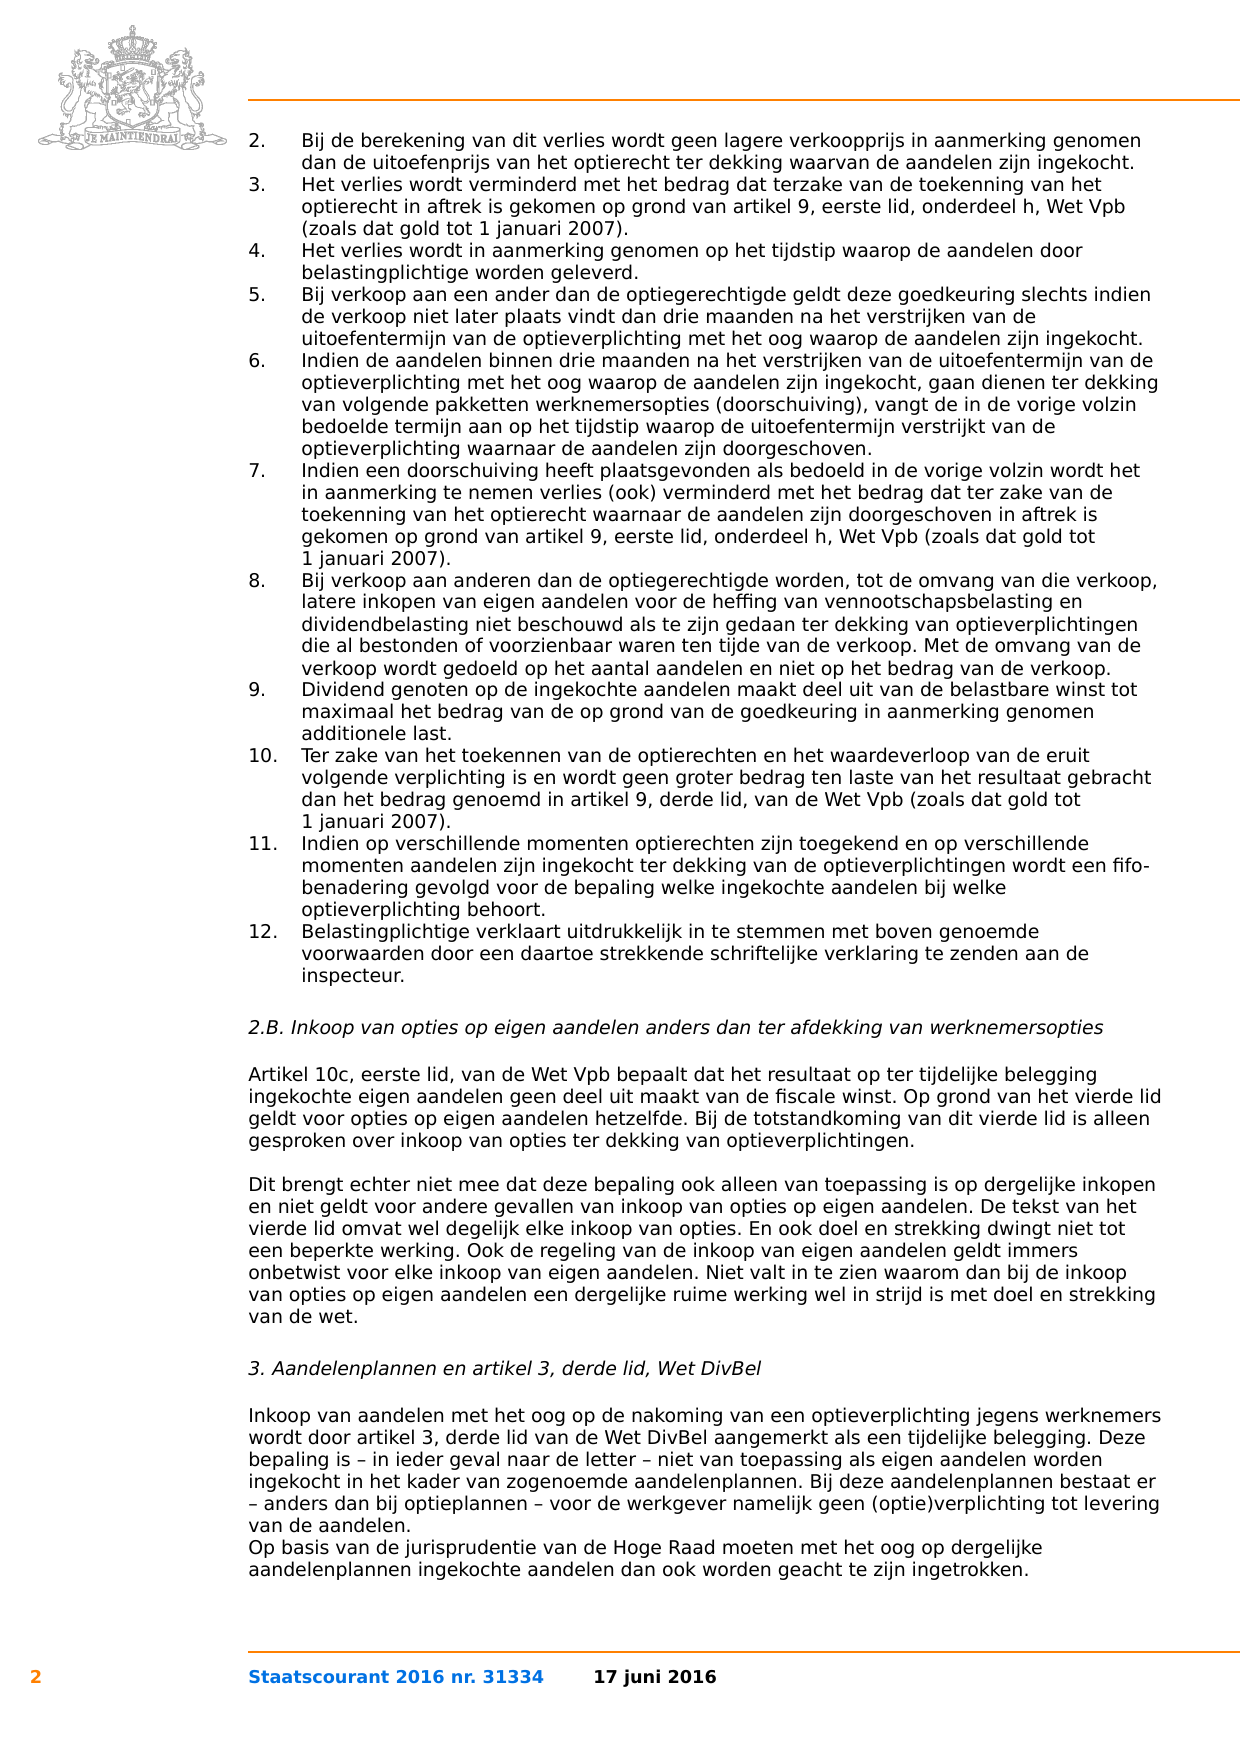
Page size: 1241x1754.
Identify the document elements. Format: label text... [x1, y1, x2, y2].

subtitle 3. Aandelenplannen en artikel 3, derde lid, Wet DivBel [248, 1358, 1163, 1380]
text 7. Indien een doorschuiving heeft plaatsgevonden als bedoeld in de vorige volzin wordt het in aanmerking te nemen verlies (ook) verminderd met het bedrag dat ter zake van de toekenning van het optierecht waarnaar de aandelen zijn doorgeschoven in aftrek is gekomen op grond van artikel 9, eerste lid, onderdeel h, Wet Vpb (zoals dat gold tot 1 januari 2007). [248, 459, 1163, 569]
subtitle 2.B. Inkoop van opties op eigen aandelen anders dan ter afdekking van werknemersopties [248, 1017, 1163, 1039]
text Artikel 10c, eerste lid, van de Wet Vpb bepaalt dat het resultaat op ter tijdelijke belegging ingekochte eigen aandelen geen deel uit maakt van de fiscale winst. Op grond van het vierde lid geldt voor opties op eigen aandelen hetzelfde. Bij de totstandkoming van dit vierde lid is alleen gesproken over inkoop van opties ter dekking van optieverplichtingen. [248, 1064, 1163, 1152]
text Dit brengt echter niet mee dat deze bepaling ook alleen van toepassing is op dergelijke inkopen en niet geldt voor andere gevallen van inkoop van opties op eigen aandelen. De tekst van het vierde lid omvat wel degelijk elke inkoop van opties. En ook doel en strekking dwingt niet tot een beperkte werking. Ook de regeling van de inkoop van eigen aandelen geldt immers onbetwist voor elke inkoop van eigen aandelen. Niet valt in te zien waarom dan bij de inkoop van opties op eigen aandelen een dergelijke ruime werking wel in strijd is met doel en strekking van de wet. [248, 1174, 1163, 1328]
text Inkoop van aandelen met het oog op de nakoming van een optieverplichting jegens werknemers wordt door artikel 3, derde lid van de Wet DivBel aangemerkt als een tijdelijke belegging. Deze bepaling is – in ieder geval naar de letter – niet van toepassing als eigen aandelen worden ingekocht in het kader van zogenoemde aandelenplannen. Bij deze aandelenplannen bestaat er – anders dan bij optieplannen – voor de werkgever namelijk geen (optie)verplichting tot levering van de aandelen. [248, 1405, 1163, 1537]
text 5. Bij verkoop aan een ander dan de optiegerechtigde geldt deze goedkeuring slechts indien de verkoop niet later plaats vindt dan drie maanden na het verstrijken van de uitoefentermijn van de optieverplichting met het oog waarop de aandelen zijn ingekocht. [248, 284, 1163, 350]
text 8. Bij verkoop aan anderen dan de optiegerechtigde worden, tot de omvang van die verkoop, latere inkopen van eigen aandelen voor de heffing van vennootschapsbelasting en dividendbelasting niet beschouwd als te zijn gedaan ter dekking van optieverplichtingen die al bestonden of voorzienbaar waren ten tijde van de verkoop. Met de omvang van de verkoop wordt gedoeld op het aantal aandelen en niet op het bedrag van de verkoop. [248, 569, 1163, 679]
text 10. Ter zake van het toekennen van de optierechten en het waardeverloop van de eruit volgende verplichting is en wordt geen groter bedrag ten laste van het resultaat gebracht dan het bedrag genoemd in artikel 9, derde lid, van de Wet Vpb (zoals dat gold tot 1 januari 2007). [248, 745, 1163, 833]
text 9. Dividend genoten op de ingekochte aandelen maakt deel uit van de belastbare winst tot maximaal het bedrag van de op grond van de goedkeuring in aanmerking genomen additionele last. [248, 679, 1163, 745]
text 2. Bij de berekening van dit verlies wordt geen lagere verkoopprijs in aanmerking genomen dan de uitoefenprijs van het optierecht ter dekking waarvan de aandelen zijn ingekocht. [248, 130, 1163, 174]
text 12. Belastingplichtige verklaart uitdrukkelijk in te stemmen met boven genoemde voorwaarden door een daartoe strekkende schriftelijke verklaring te zenden aan de inspecteur. [248, 921, 1163, 987]
text Op basis van de jurisprudentie van de Hoge Raad moeten met het oog op dergelijke aandelenplannen ingekochte aandelen dan ook worden geacht te zijn ingetrokken. [248, 1537, 1163, 1581]
text 3. Het verlies wordt verminderd met het bedrag dat terzake van de toekenning van het optierecht in aftrek is gekomen op grond van artikel 9, eerste lid, onderdeel h, Wet Vpb (zoals dat gold tot 1 januari 2007). [248, 174, 1163, 240]
picture [38, 25, 227, 150]
text 6. Indien de aandelen binnen drie maanden na het verstrijken van de uitoefentermijn van de optieverplichting met het oog waarop de aandelen zijn ingekocht, gaan dienen ter dekking van volgende pakketten werknemersopties (doorschuiving), vangt de in de vorige volzin bedoelde termijn aan op het tijdstip waarop de uitoefentermijn verstrijkt van de optieverplichting waarnaar de aandelen zijn doorgeschoven. [248, 350, 1163, 459]
text 11. Indien op verschillende momenten optierechten zijn toegekend en op verschillende momenten aandelen zijn ingekocht ter dekking van de optieverplichtingen wordt een fifo-benadering gevolgd voor de bepaling welke ingekochte aandelen bij welke optieverplichting behoort. [248, 833, 1163, 921]
text 4. Het verlies wordt in aanmerking genomen op het tijdstip waarop de aandelen door belastingplichtige worden geleverd. [248, 240, 1163, 284]
